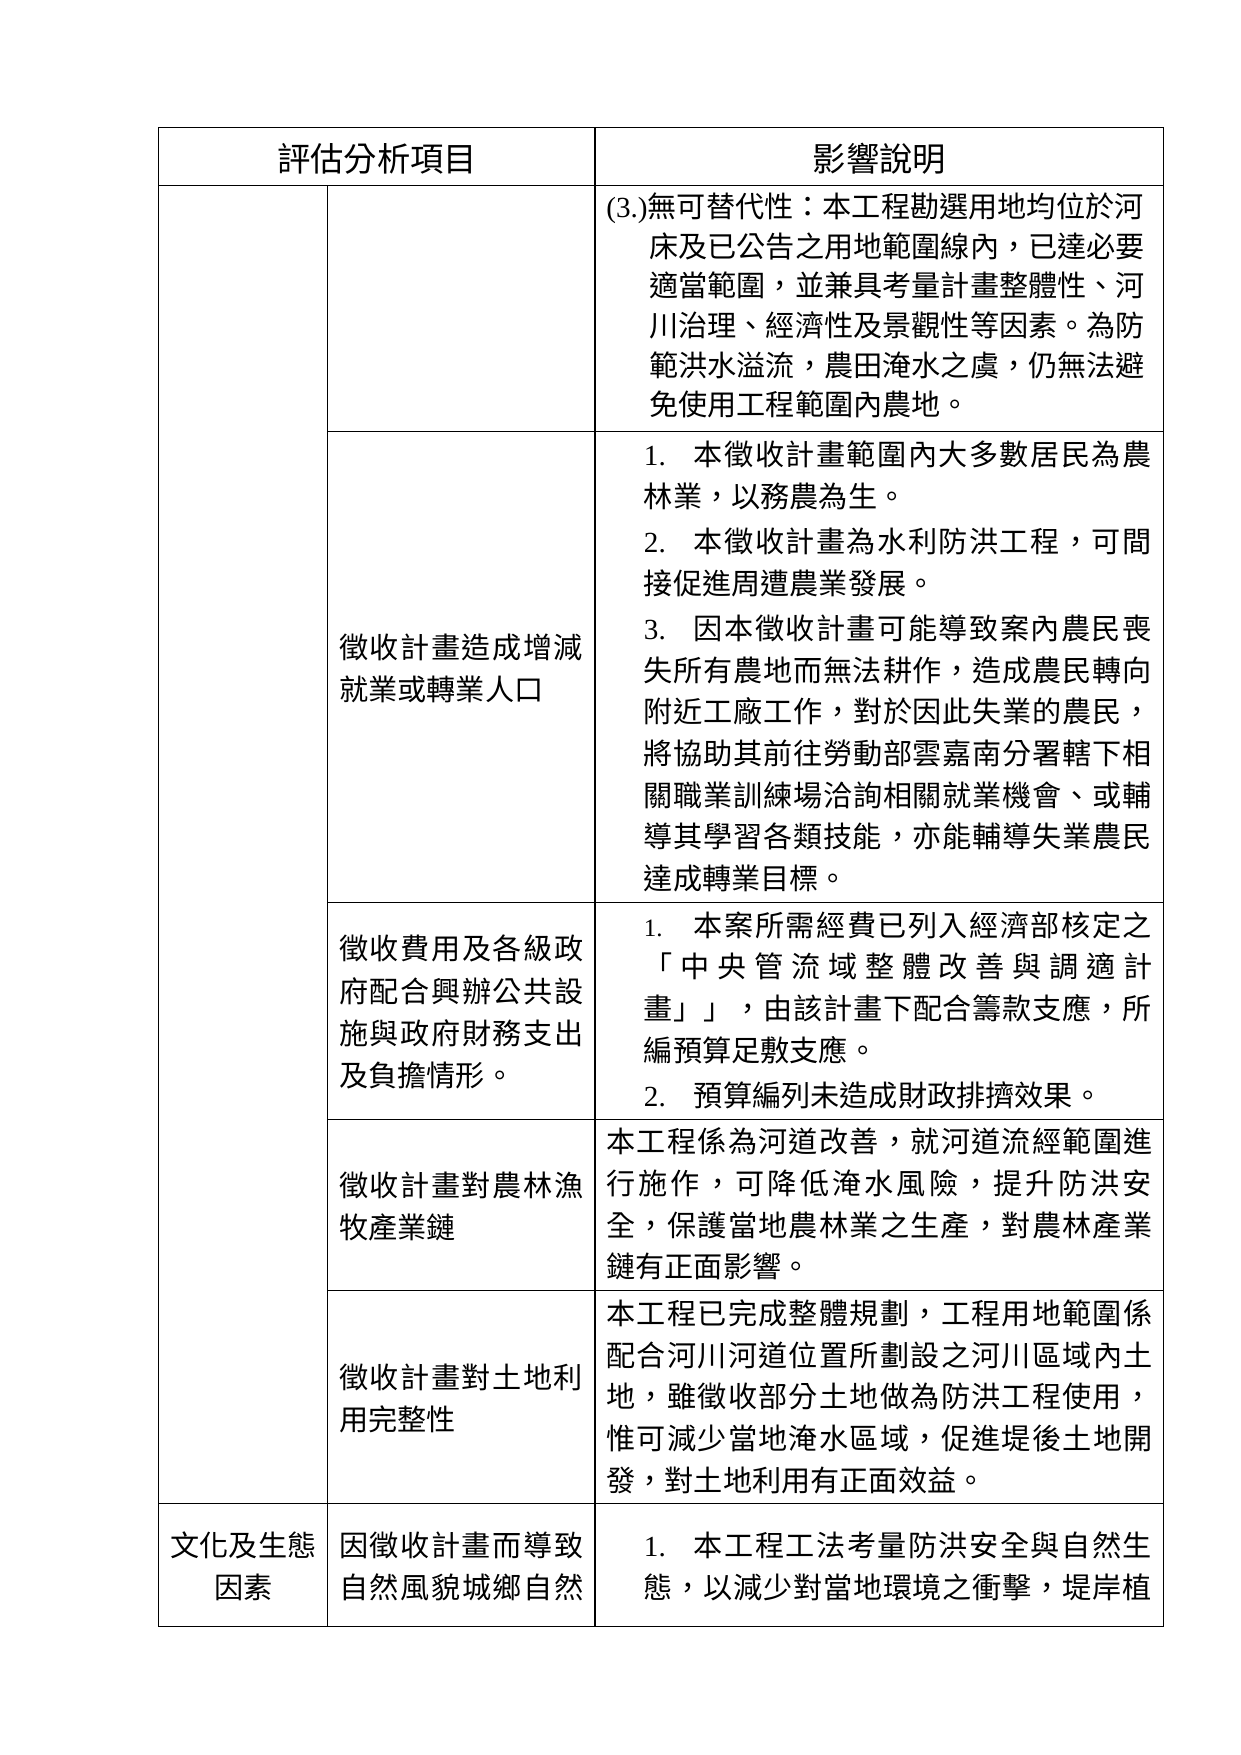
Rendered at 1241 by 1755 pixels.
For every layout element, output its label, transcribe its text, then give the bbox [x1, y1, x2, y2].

table_cell (3.)無可替代性：本工程勘選用地均位於河床及已公告之用地範圍線內，已達必要適當範圍，並兼具考量計畫整體性、河川治理、經濟性及景觀性等因素。為防範洪水溢流，農田淹水之虞，仍無法避免使用工程範圍內農地。 [596, 186, 1163, 431]
table_cell 徵收計畫造成增減就業或轉業人口 [328, 432, 594, 902]
table_cell 徵收費用及各級政府配合興辦公共設施與政府財務支出及負擔情形。 [328, 903, 594, 1118]
table_cell 文化及生態因素 [159, 1504, 327, 1626]
table_header 評估分析項目 [159, 128, 594, 185]
table_cell [328, 186, 594, 431]
table_cell 徵收計畫對土地利用完整性 [328, 1291, 594, 1503]
table_cell 本工程已完成整體規劃，工程用地範圍係配合河川河道位置所劃設之河川區域內土地，雖徵收部分土地做為防洪工程使用，惟可減少當地淹水區域，促進堤後土地開發，對土地利用有正面效益。 [596, 1291, 1163, 1503]
table_cell 本案所需經費已列入經濟部核定之「中央管流域整體改善與調適計畫」」，由該計畫下配合籌款支應，所編預算足敷支應。 預算編列未造成財政排擠效果。 [596, 903, 1163, 1118]
table_cell 本工程係為河道改善，就河道流經範圍進行施作，可降低淹水風險，提升防洪安全，保護當地農林業之生產，對農林產業鏈有正面影響。 [596, 1120, 1163, 1290]
table_cell 本工程工法考量防洪安全與自然生態，以減少對當地環境之衝擊，堤岸植 [596, 1504, 1163, 1626]
table_cell 徵收計畫對農林漁牧產業鏈 [328, 1120, 594, 1290]
table_cell [159, 186, 327, 1503]
table_cell 本徵收計畫範圍內大多數居民為農林業，以務農為生。 本徵收計畫為水利防洪工程，可間接促進周遭農業發展。 因本徵收計畫可能導致案內農民喪失所有農地而無法耕作，造成農民轉向附近工廠工作，對於因此失業的農民，將協助其前往勞動部雲嘉南分署轄下相關職業訓練場洽詢相關就業機會、或輔導其學習各類技能，亦能輔導失業農民達成轉業目標。 [596, 432, 1163, 902]
table_cell 因徵收計畫而導致自然風貌城鄉自然 [328, 1504, 594, 1626]
table_header 影響說明 [596, 128, 1163, 185]
